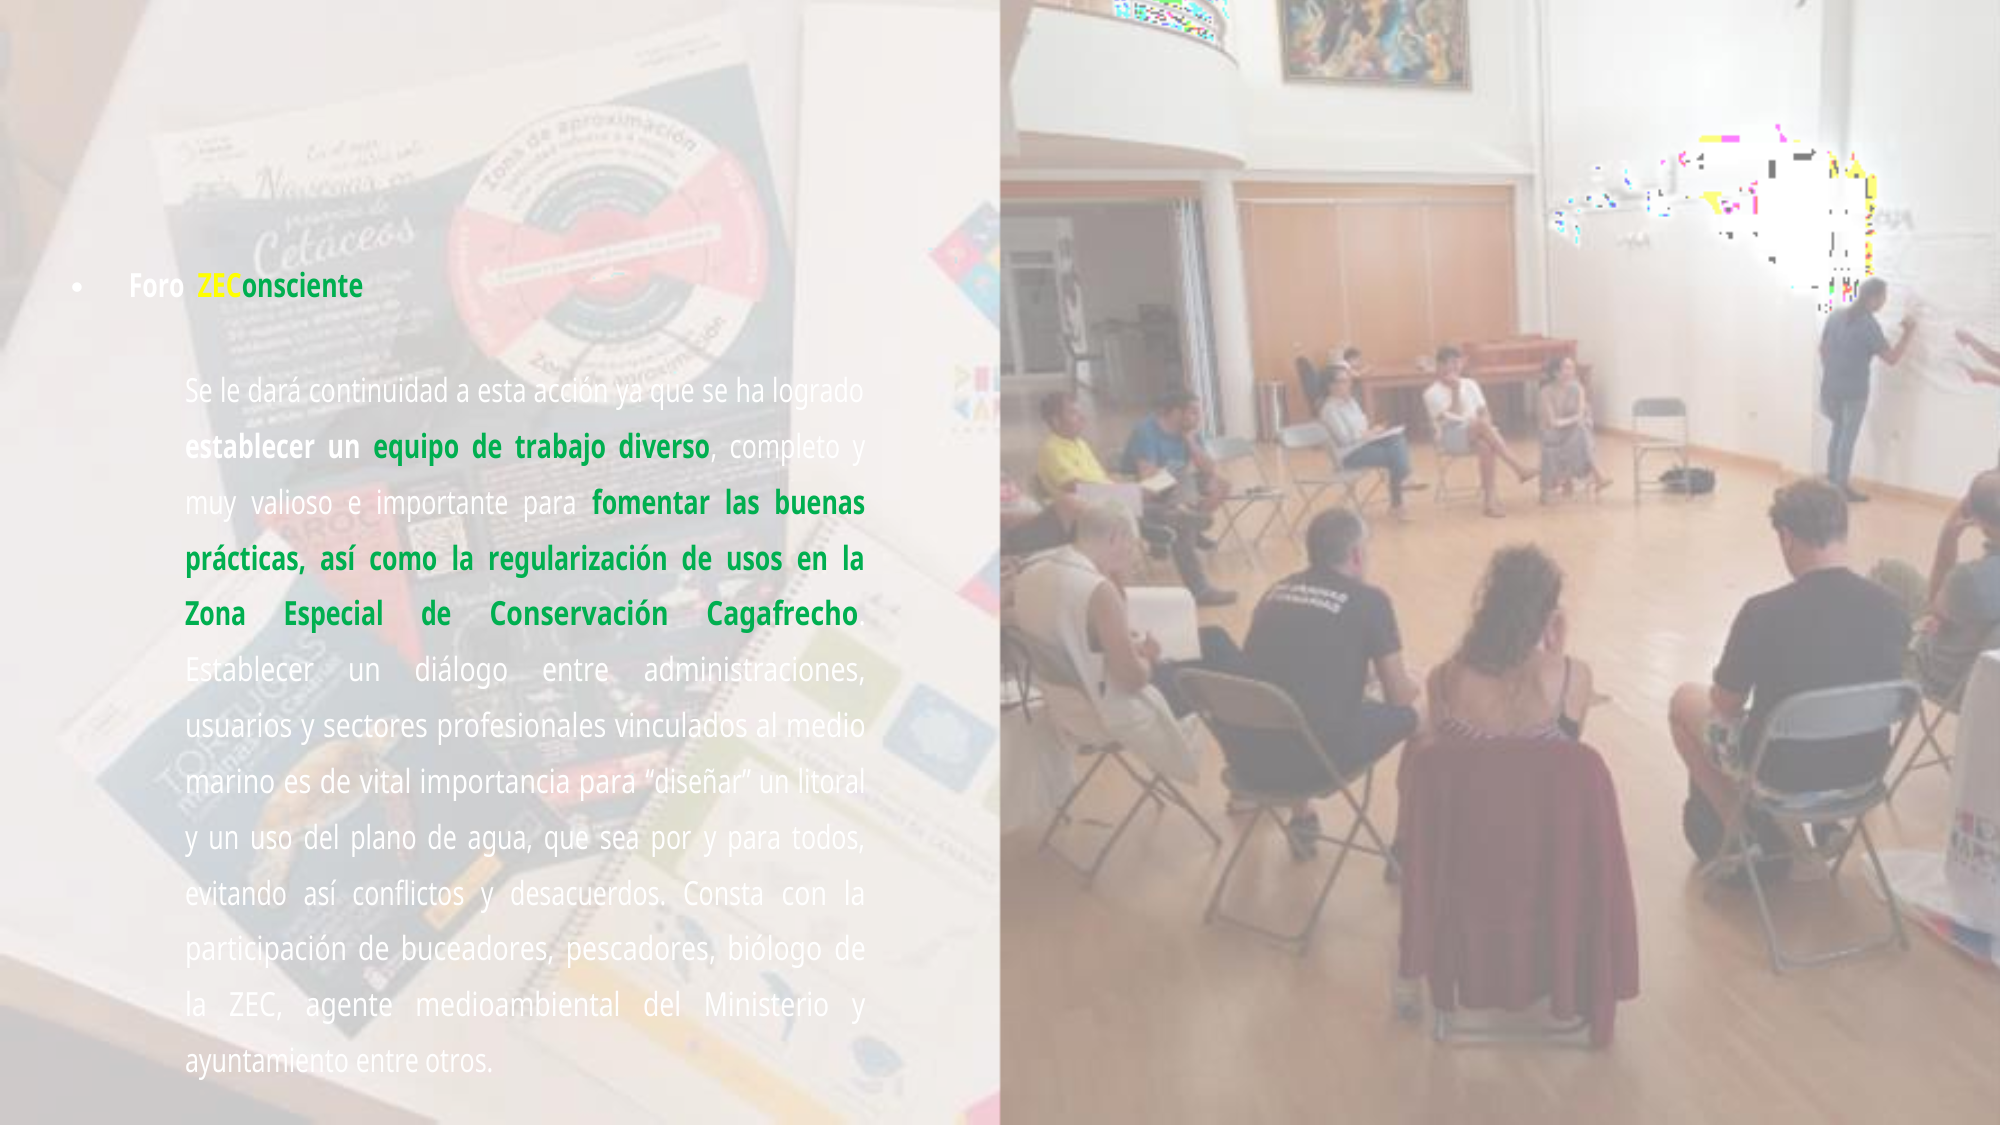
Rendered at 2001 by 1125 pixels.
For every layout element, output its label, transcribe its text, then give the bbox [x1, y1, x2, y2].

subtitle Foro ZEConsciente [72, 261, 2000, 307]
text Se le dará continuidad a esta acción ya que se ha logrado establecer un equipo de trabajo diverso, completo y muy valioso e importante para fomentar las buenas prácticas, así como la regularización de usos en la Zona Especial de Conservación Cagafrecho. Establecer un diálogo entre administraciones, usuarios y sectores profesionales vinculados al medio marino es de vital importancia para “diseñar” un litoral y un uso del plano de agua, que sea por y para todos, evitando así conflictos y desacuerdos. Consta con la participación de buceadores, pescadores, biólogo de la ZEC, agente medioambiental del Ministerio y ayuntamiento entre otros. [185, 367, 866, 1082]
picture [0, 0, 2000, 1125]
